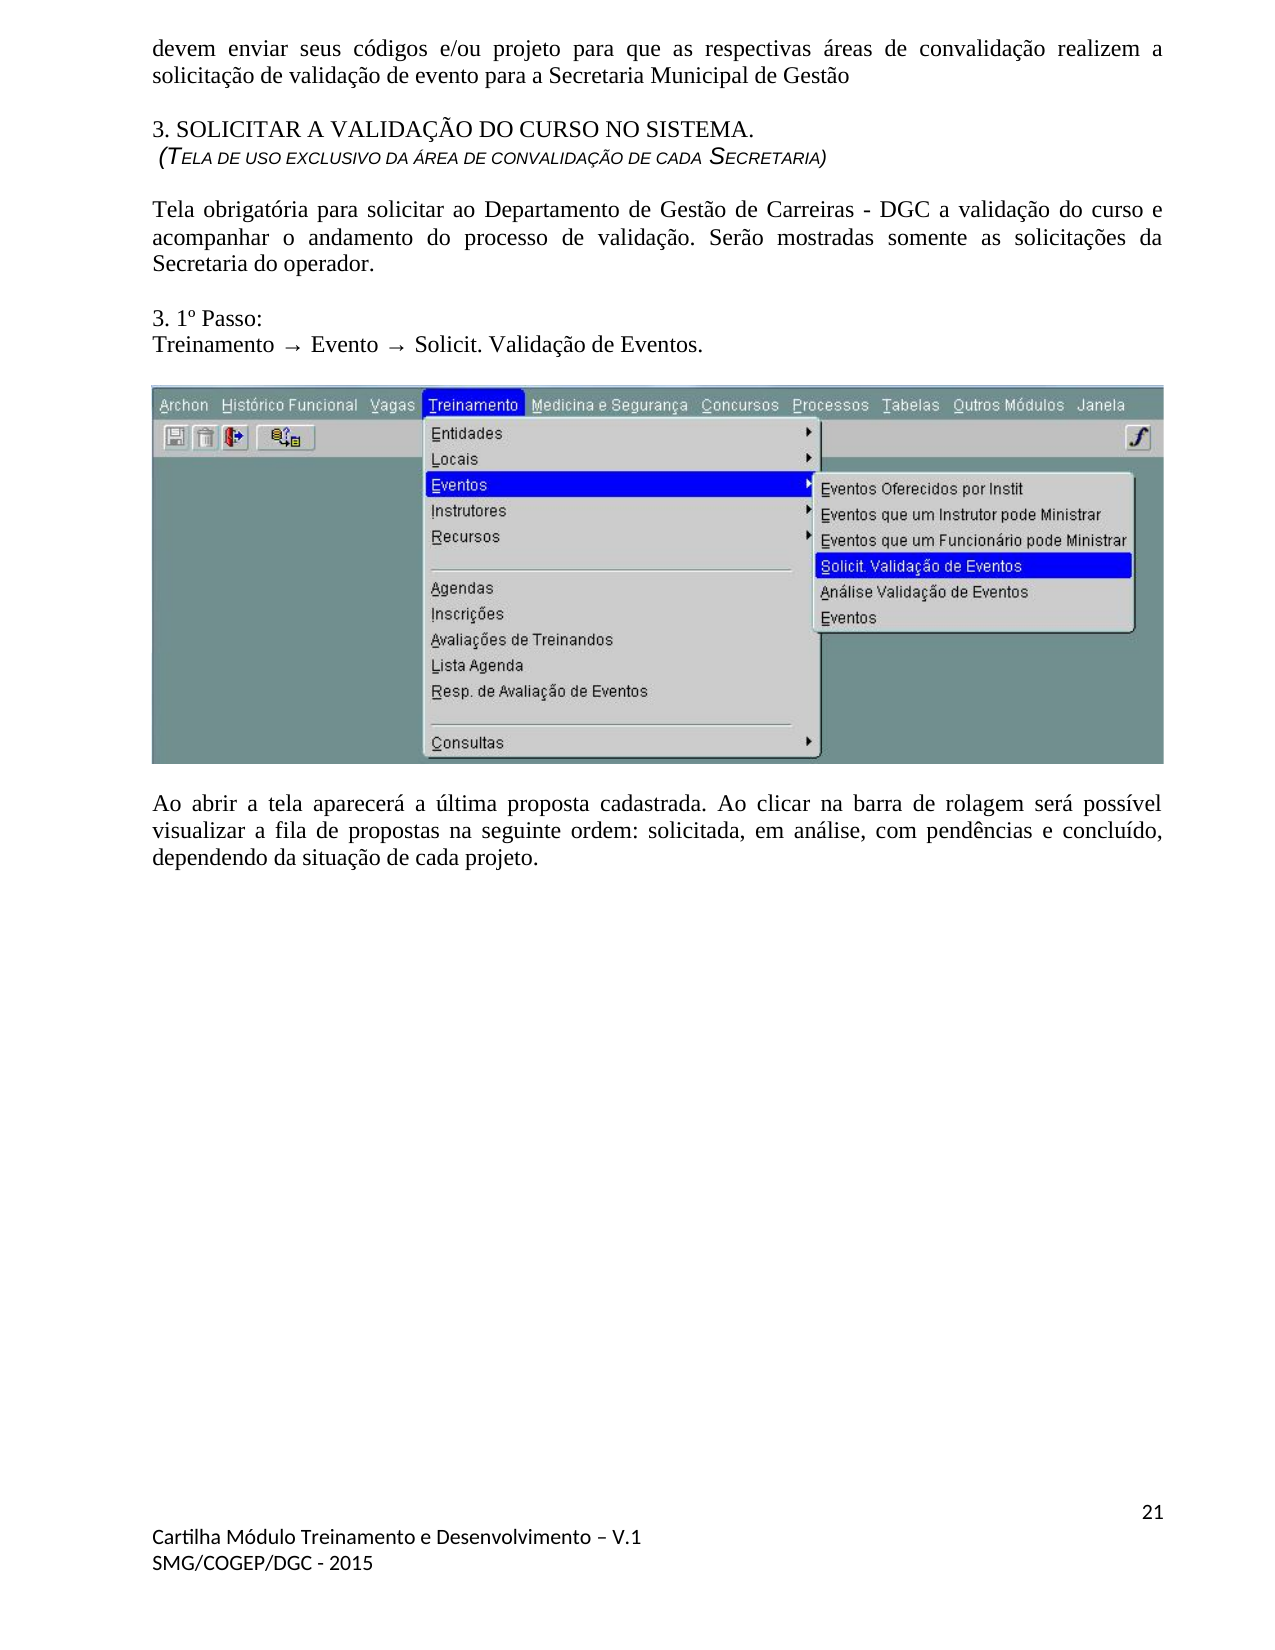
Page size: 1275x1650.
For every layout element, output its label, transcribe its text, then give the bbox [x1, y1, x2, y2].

text 21 [1142, 1498, 1164, 1525]
text devem enviar seus códigos e/ou projeto para que as respectivas áreas de convalidação realizem a solicitação de validação de evento para a Secretaria Municipal de Gestão [152, 35, 1164, 88]
text (TELA DE USO EXCLUSIVO DA ÁREA DE CONVALIDAÇÃO DE CADA SECRETARIA) [158, 143, 1164, 169]
text 3. 1º Passo: [152, 304, 1164, 331]
text Tela obrigatória para solicitar ao Departamento de Gestão de Carreiras - DGC a validação do curso e acompanhar o andamento do processo de validação. Serão mostradas somente as solicitações da Secretaria do operador. [152, 196, 1164, 277]
text 3. SOLICITAR A VALIDAÇÃO DO CURSO NO SISTEMA. [152, 115, 1164, 143]
text Ao abrir a tela aparecerá a última proposta cadastrada. Ao clicar na barra de rolagem será possível visualizar a fila de propostas na seguinte ordem: solicitada, em análise, com pendências e concluído, dependendo da situação de cada projeto. [152, 790, 1164, 871]
text Cartilha Módulo Treinamento e Desenvolvimento – V.1 [152, 1525, 1164, 1549]
text Treinamento → Evento → Solicit. Validação de Eventos. [152, 331, 1164, 358]
text SMG/COGEP/DGC - 2015 [152, 1549, 1164, 1575]
